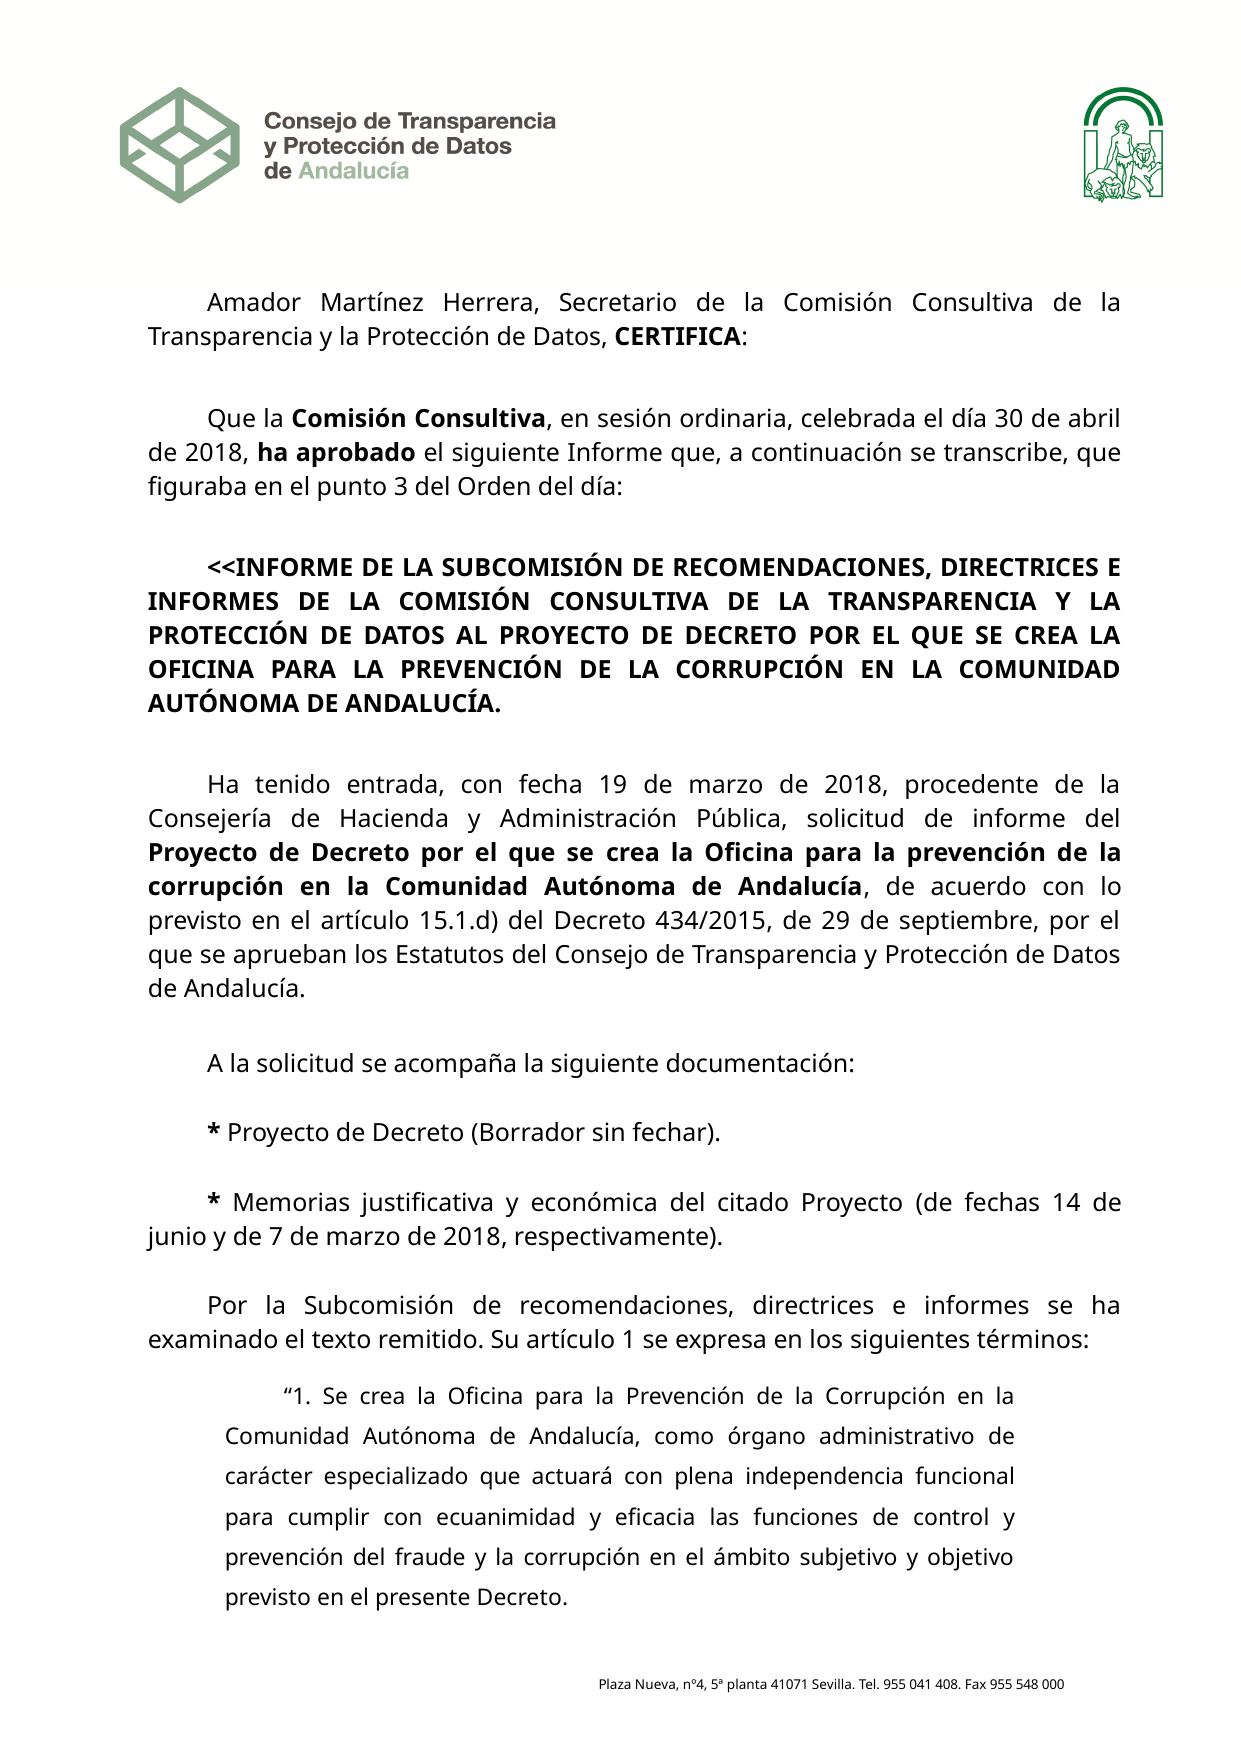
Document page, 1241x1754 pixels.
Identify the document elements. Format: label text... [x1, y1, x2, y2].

text Amador Martínez Herrera, Secretario de la Comisión Consultiva de la Transparencia y la Protección de Datos, CERTIFICA: [148, 286, 1122, 353]
text Ha tenido entrada, con fecha 19 de marzo de 2018, procedente de la Consejería de Hacienda y Administración Pública, solicitud de informe del Proyecto de Decreto por el que se crea la Oficina para la prevención de la corrupción en la Comunidad Autónoma de Andalucía, de acuerdo con lo previsto en el artículo 15.1.d) del Decreto 434/2015, de 29 de septiembre, por el que se aprueban los Estatutos del Consejo de Transparencia y Protección de Datos de Andalucía. [148, 767, 1122, 1004]
text Por la Subcomisión de recomendaciones, directrices e informes se ha examinado el texto remitido. Su artículo 1 se expresa en los siguientes términos: [148, 1288, 1122, 1356]
text Que la Comisión Consultiva, en sesión ordinaria, celebrada el día 30 de abril de 2018, ha aprobado el siguiente Informe que, a continuación se transcribe, que figuraba en el punto 3 del Orden del día: [148, 401, 1122, 502]
text <<INFORME DE LA SUBCOMISIÓN DE RECOMENDACIONES, DIRECTRICES E INFORMES DE LA COMISIÓN CONSULTIVA DE LA TRANSPARENCIA Y LA PROTECCIÓN DE DATOS AL PROYECTO DE DECRETO POR EL QUE SE CREA LA OFICINA PARA LA PREVENCIÓN DE LA CORRUPCIÓN EN LA COMUNIDAD AUTÓNOMA DE ANDALUCÍA. [148, 550, 1122, 719]
text A la solicitud se acompaña la siguiente documentación: [148, 1046, 1122, 1080]
text * Proyecto de Decreto (Borrador sin fechar). [148, 1115, 1122, 1149]
text * Memorias justificativa y económica del citado Proyecto (de fechas 14 de junio y de 7 de marzo de 2018, respectivamente). [148, 1185, 1122, 1253]
text “1. Se crea la Oficina para la Prevención de la Corrupción en la Comunidad Autónoma de Andalucía, como órgano administrativo de carácter especializado que actuará con plena independencia funcional para cumplir con ecuanimidad y eficacia las funciones de control y prevención del fraude y la corrupción en el ámbito subjetivo y objetivo previsto en el presente Decreto. [224, 1379, 1016, 1612]
